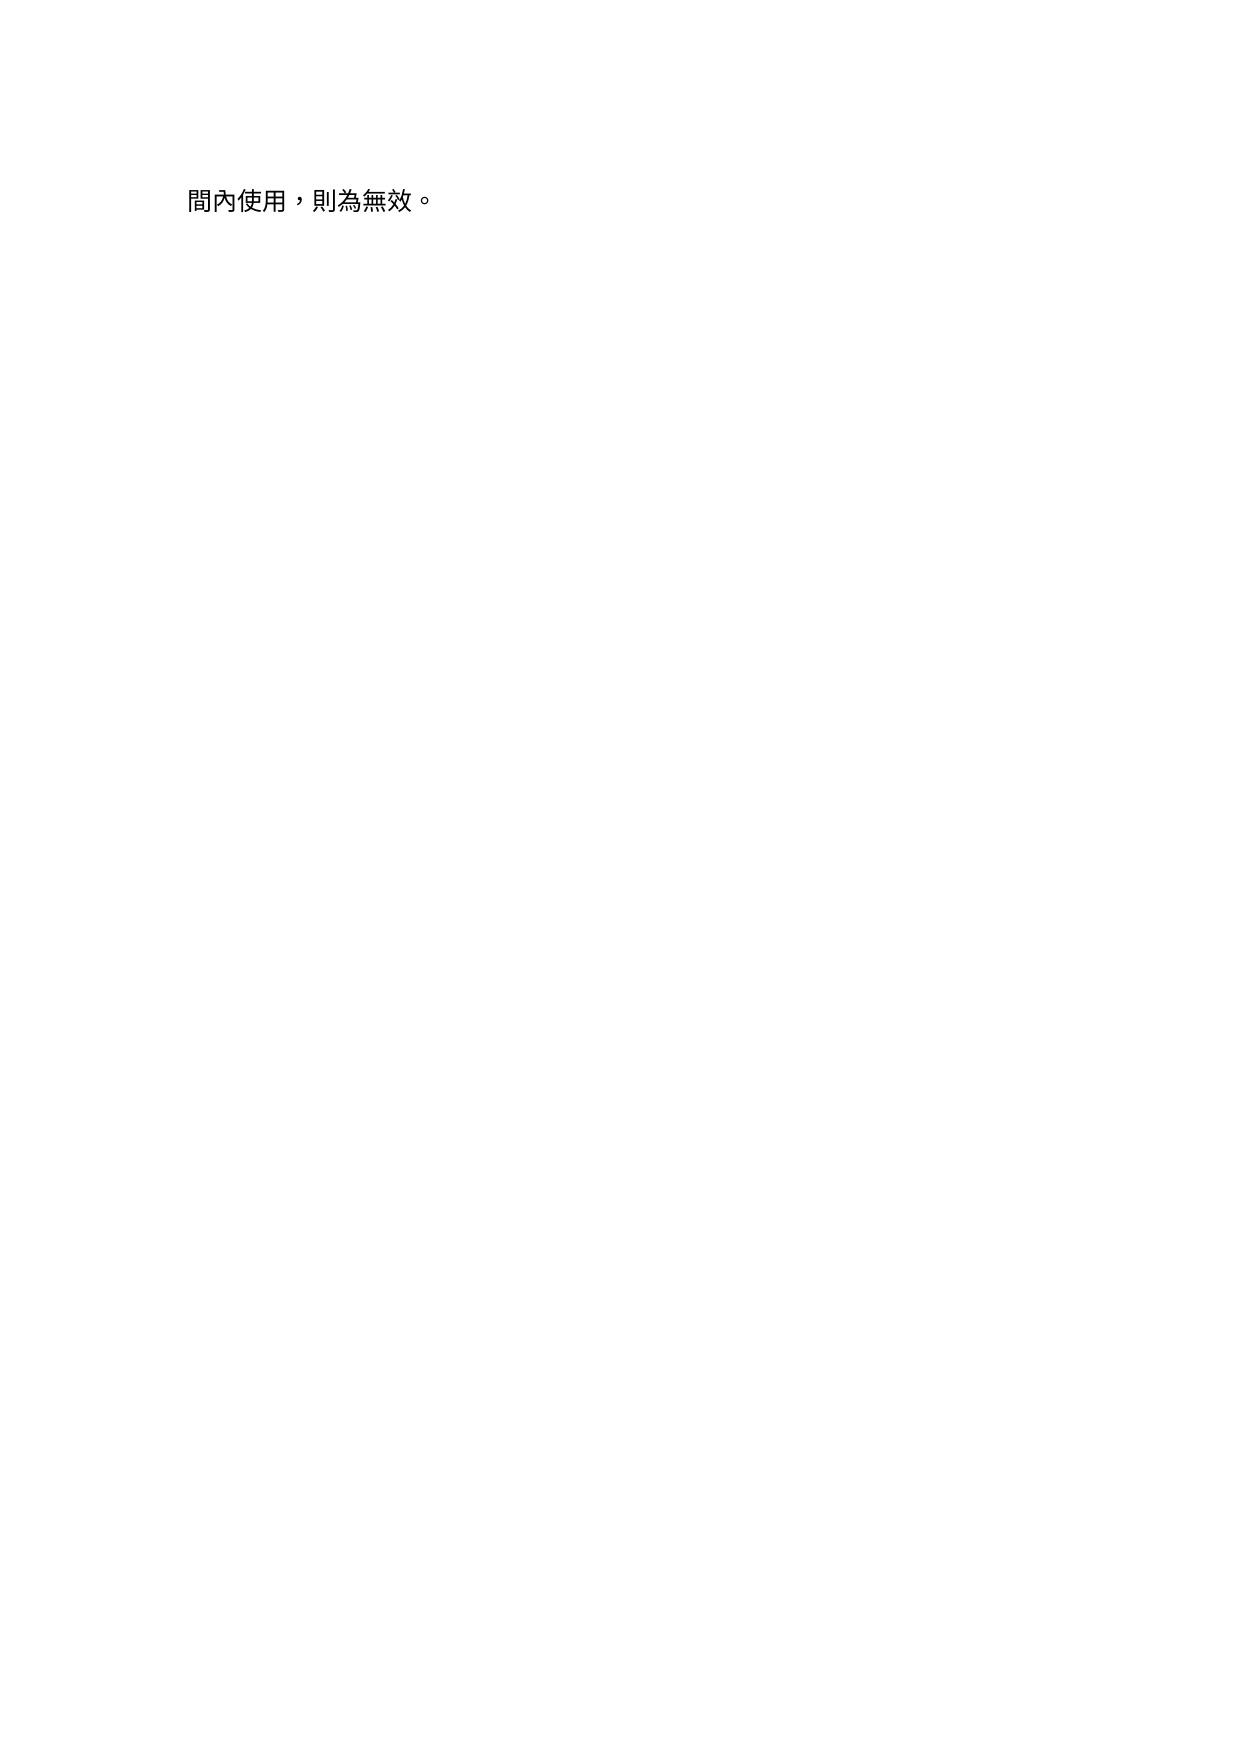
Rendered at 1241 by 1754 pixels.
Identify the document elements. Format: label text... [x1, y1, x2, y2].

text 間內使用，則為無效。 [187, 158, 1053, 221]
